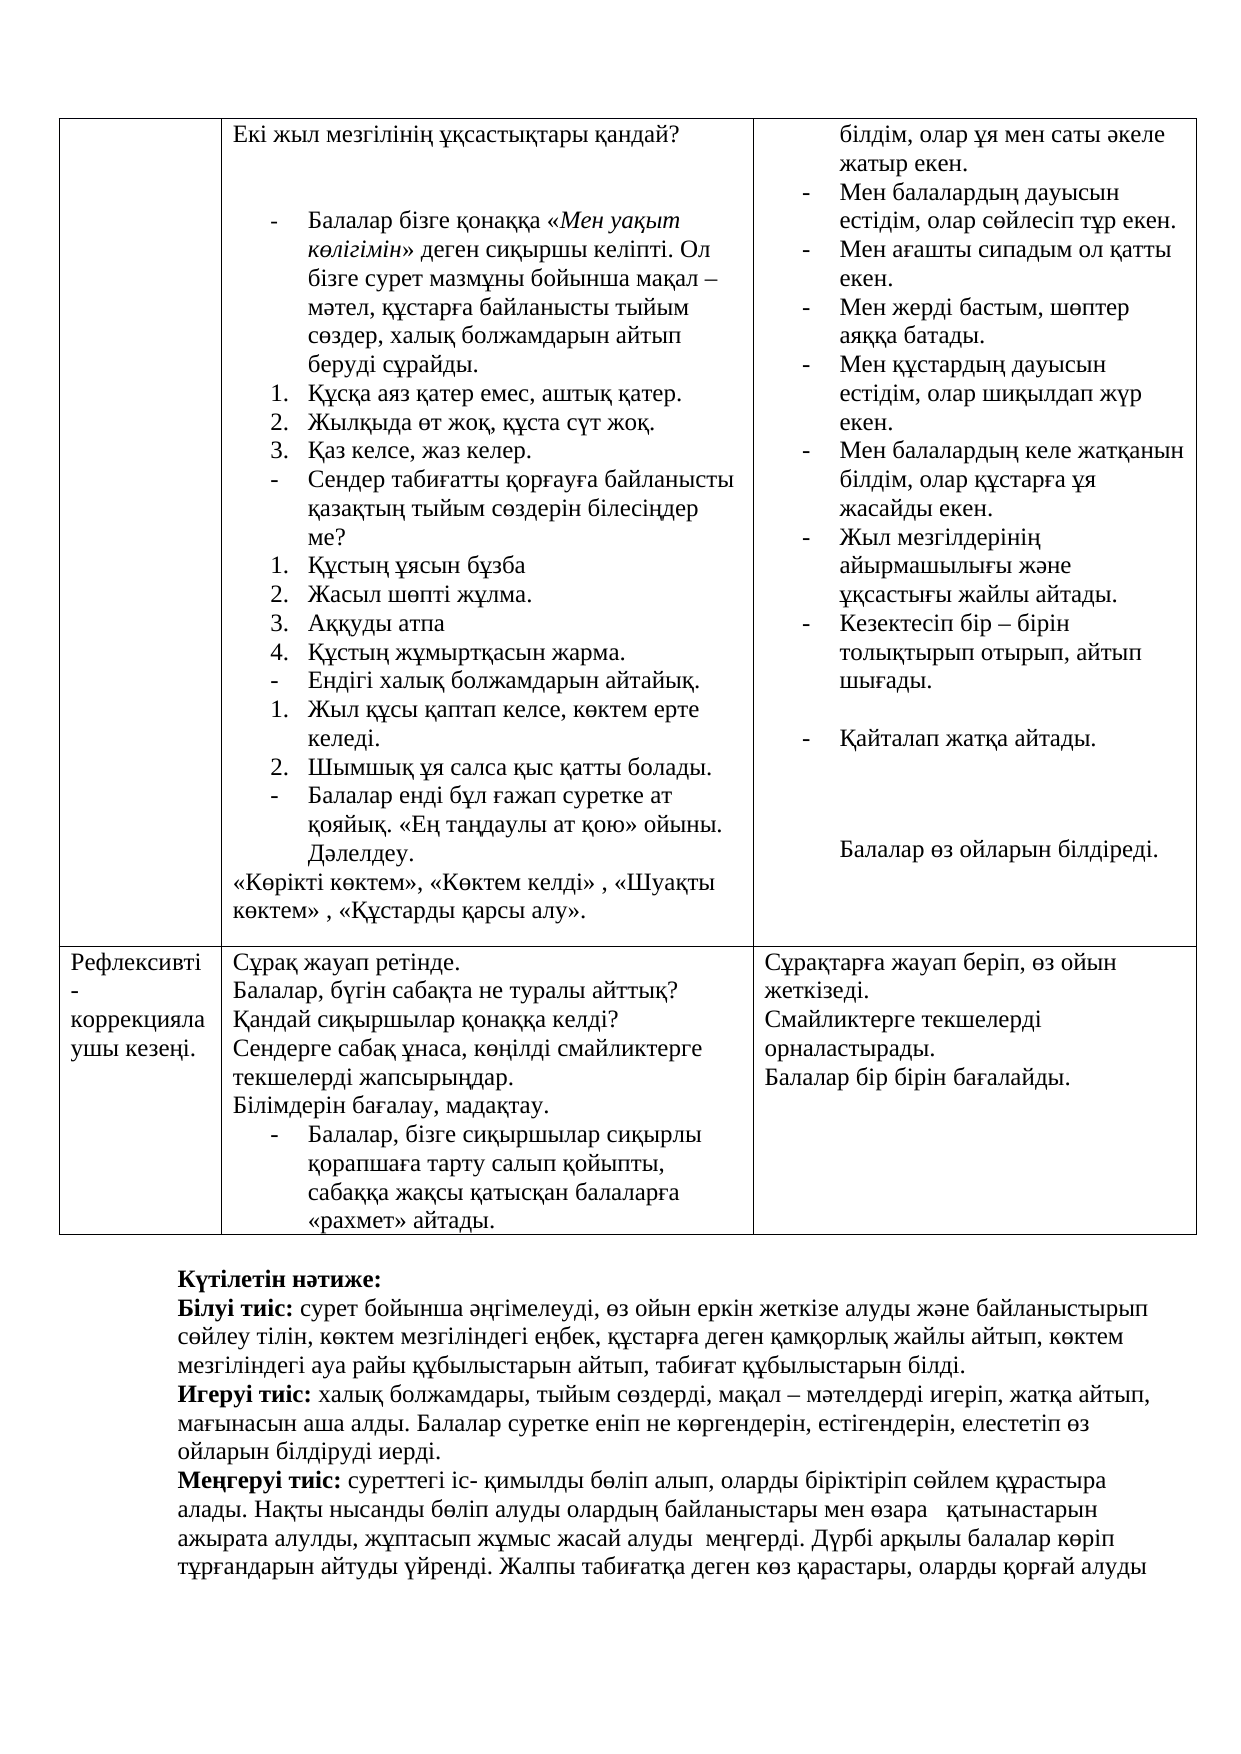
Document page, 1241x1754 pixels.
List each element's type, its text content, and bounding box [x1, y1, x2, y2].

table_cell Рефлексивті -коррекциялаушы кезеңі. [60, 947, 221, 1234]
table_cell Сұрақтарға жауап беріп, өз ойын жеткізеді. Смайликтерге текшелерді орналастырады. Балалар бір бірін бағалайды. [754, 947, 1196, 1234]
table_cell [60, 119, 221, 946]
text Күтілетін нәтиже: [177, 1264, 1152, 1293]
text Білуі тиіс: сурет бойынша әңгімелеуді, өз ойын еркін жеткізе алуды және байланыстырып сөйлеу тілін, көктем мезгіліндегі еңбек, құстарға деген қамқорлық жайлы айтып, көктем мезгіліндегі ауа райы құбылыстарын айтып, табиғат құбылыстарын білді. [177, 1293, 1152, 1379]
table_cell білдім, олар ұя мен саты әкеле жатыр екен. Мен балалардың дауысын естідім, олар сөйлесіп тұр екен. Мен ағашты сипадым ол қатты екен. Мен жерді бастым, шөптер аяққа батады. Мен құстардың дауысын естідім, олар шиқылдап жүр екен. Мен балалардың келе жатқанын білдім, олар құстарға ұя жасайды екен. Жыл мезгілдерінің айырмашылығы және ұқсастығы жайлы айтады. Кезектесіп бір – бірін толықтырып отырып, айтып шығады. Қайталап жатқа айтады. Балалар өз ойларын білдіреді. [754, 119, 1196, 946]
text Меңгеруі тиіс: суреттегі іс- қимылды бөліп алып, оларды біріктіріп сөйлем құрастыра алады. Нақты нысанды бөліп алуды олардың байланыстары мен өзара қатынастарын ажырата алулды, жұптасып жұмыс жасай алуды меңгерді. Дүрбі арқылы балалар көріп тұрғандарын айтуды үйренді. Жалпы табиғатқа деген көз қарастары, оларды қорғай алуды [177, 1465, 1152, 1580]
text Игеруі тиіс: халық болжамдары, тыйым сөздерді, мақал – мәтелдерді игеріп, жатқа айтып, мағынасын аша алды. Балалар суретке еніп не көргендерін, естігендерін, елестетіп өз ойларын білдіруді иерді. [177, 1379, 1152, 1465]
table_cell Екі жыл мезгілінің ұқсастықтары қандай? Балалар бізге қонаққа «Мен уақыт көлігімін» деген сиқыршы келіпті. Ол бізге сурет мазмұны бойынша мақал – мәтел, құстарға байланысты тыйым сөздер, халық болжамдарын айтып беруді сұрайды. Құсқа аяз қатер емес, аштық қатер. Жылқыда өт жоқ, құста сүт жоқ. Қаз келсе, жаз келер. Сендер табиғатты қорғауға байланысты қазақтың тыйым сөздерін білесіңдер ме? Құстың ұясын бұзба Жасыл шөпті жұлма. Аққуды атпа Құстың жұмыртқасын жарма. Ендігі халық болжамдарын айтайық. Жыл құсы қаптап келсе, көктем ерте келеді. Шымшық ұя салса қыс қатты болады. Балалар енді бұл ғажап суретке ат қояйық. «Ең таңдаулы ат қою» ойыны. Дәлелдеу. «Көрікті көктем», «Көктем келді» , «Шуақты көктем» , «Құстарды қарсы алу». [222, 119, 753, 946]
table_cell Сұрақ жауап ретінде. Балалар, бүгін сабақта не туралы айттық? Қандай сиқыршылар қонаққа келді? Сендерге сабақ ұнаса, көңілді смайликтерге текшелерді жапсырыңдар. Білімдерін бағалау, мадақтау. Балалар, бізге сиқыршылар сиқырлы қорапшаға тарту салып қойыпты, сабаққа жақсы қатысқан балаларға «рахмет» айтады. [222, 947, 753, 1234]
